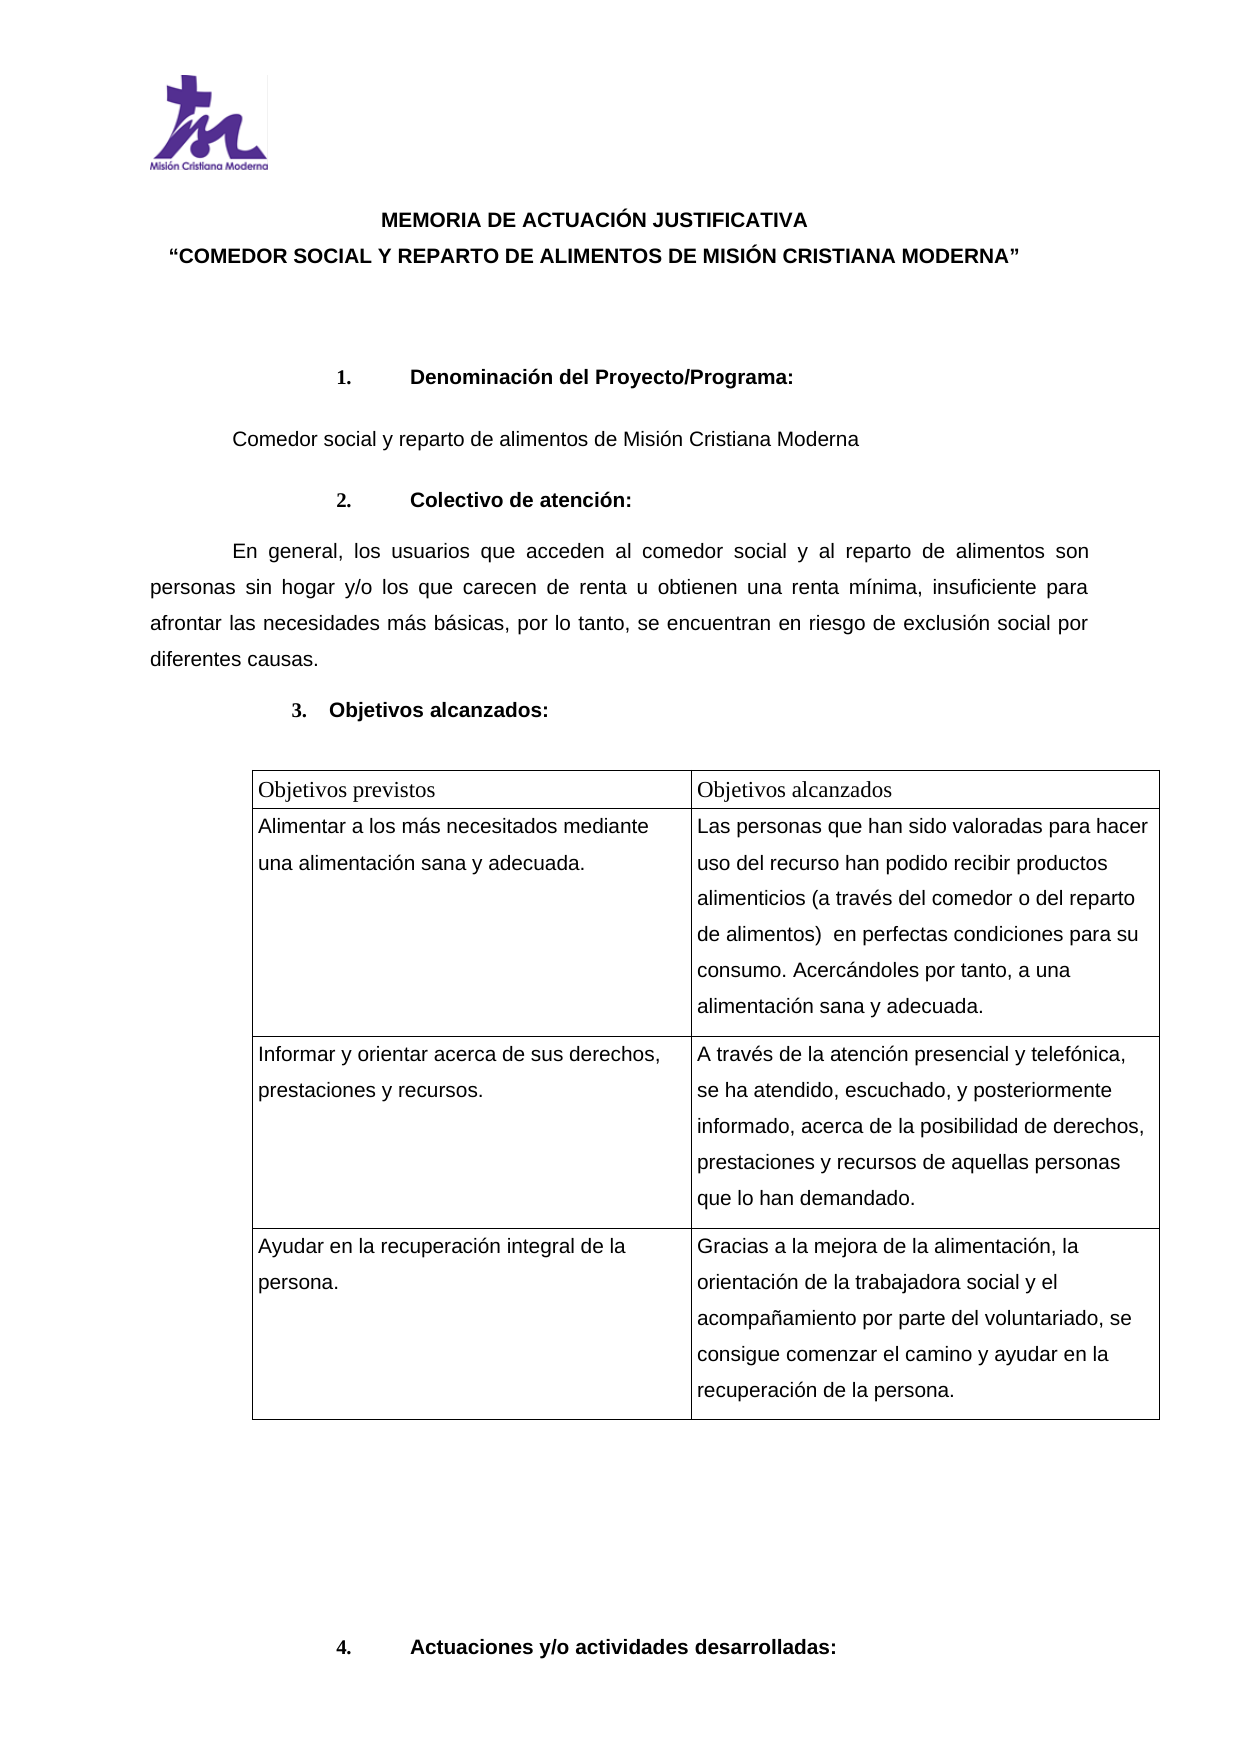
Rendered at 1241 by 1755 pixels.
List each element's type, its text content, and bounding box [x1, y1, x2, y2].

list Denominación del Proyecto/Programa: [336, 365, 1090, 389]
table_cell Gracias a la mejora de la alimentación, la orientación de la trabajadora social y el acompañamiento por parte del voluntariado, se consigue comenzar el camino y ayudar en la recuperación de la persona. [692, 1229, 1159, 1419]
table_cell Ayudar en la recuperación integral de la persona. [253, 1229, 691, 1419]
table_cell Alimentar a los más necesitados mediante una alimentación sana y adecuada. [253, 809, 691, 1036]
text “COMEDOR SOCIAL Y REPARTO DE ALIMENTOS DE MISIÓN CRISTIANA MODERNA” [150, 243, 1038, 267]
list Objetivos alcanzados: [291, 698, 1090, 722]
list Actuaciones y/o actividades desarrolladas: [336, 1635, 1090, 1659]
text Comedor social y reparto de alimentos de Misión Cristiana Moderna [150, 426, 1090, 450]
table_header Objetivos previstos [253, 771, 691, 808]
table_header Objetivos alcanzados [692, 771, 1159, 808]
text En general, los usuarios que acceden al comedor social y al reparto de alimentos son personas sin hogar y/o los que carecen de renta u obtienen una renta mínima, insuficiente para afrontar las necesidades más básicas, por lo tanto, se encuentran en riesgo de exclusión social por diferentes causas. [150, 539, 1090, 671]
table_cell Informar y orientar acerca de sus derechos, prestaciones y recursos. [253, 1037, 691, 1227]
table_cell Las personas que han sido valoradas para hacer uso del recurso han podido recibir productos alimenticios (a través del comedor o del reparto de alimentos) en perfectas condiciones para su consumo. Acercándoles por tanto, a una alimentación sana y adecuada. [692, 809, 1159, 1036]
text MEMORIA DE ACTUACIÓN JUSTIFICATIVA [150, 207, 1038, 231]
table_cell A través de la atención presencial y telefónica, se ha atendido, escuchado, y posteriormente informado, acerca de la posibilidad de derechos, prestaciones y recursos de aquellas personas que lo han demandado. [692, 1037, 1159, 1227]
list Colectivo de atención: [336, 488, 1090, 512]
